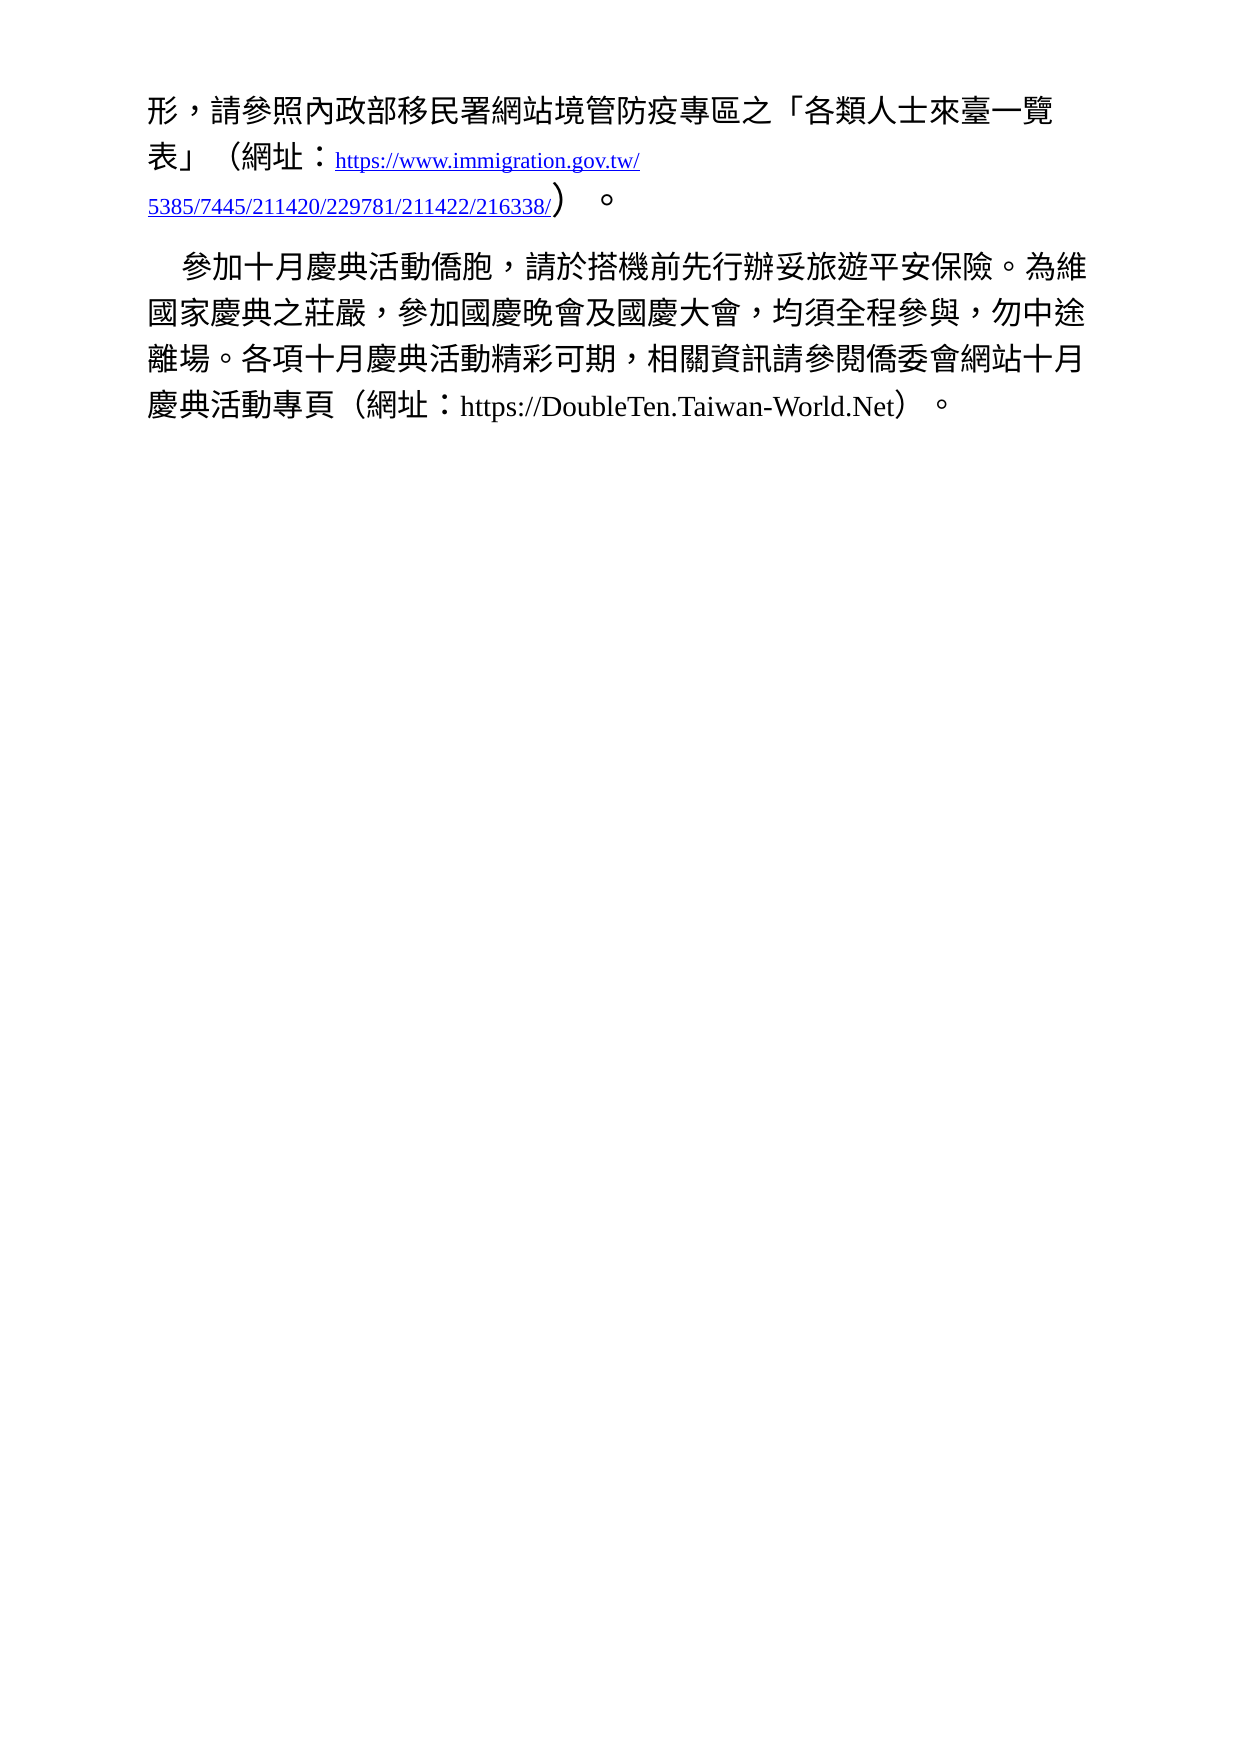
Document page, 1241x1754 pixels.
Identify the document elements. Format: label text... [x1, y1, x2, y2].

text 形，請參照內政部移民署網站境管防疫專區之「各類人士來臺一覽表」（網址：https://www.immigration.gov.tw/5385/7445/211420/229781/211422/216338/）。 [148, 86, 1092, 223]
text 參加十月慶典活動僑胞，請於搭機前先行辦妥旅遊平安保險。為維國家慶典之莊嚴，參加國慶晚會及國慶大會，均須全程參與，勿中途離場。各項十月慶典活動精彩可期，相關資訊請參閱僑委會網站十月慶典活動專頁（網址：https://DoubleTen.Taiwan-World.Net）。 [148, 242, 1092, 425]
